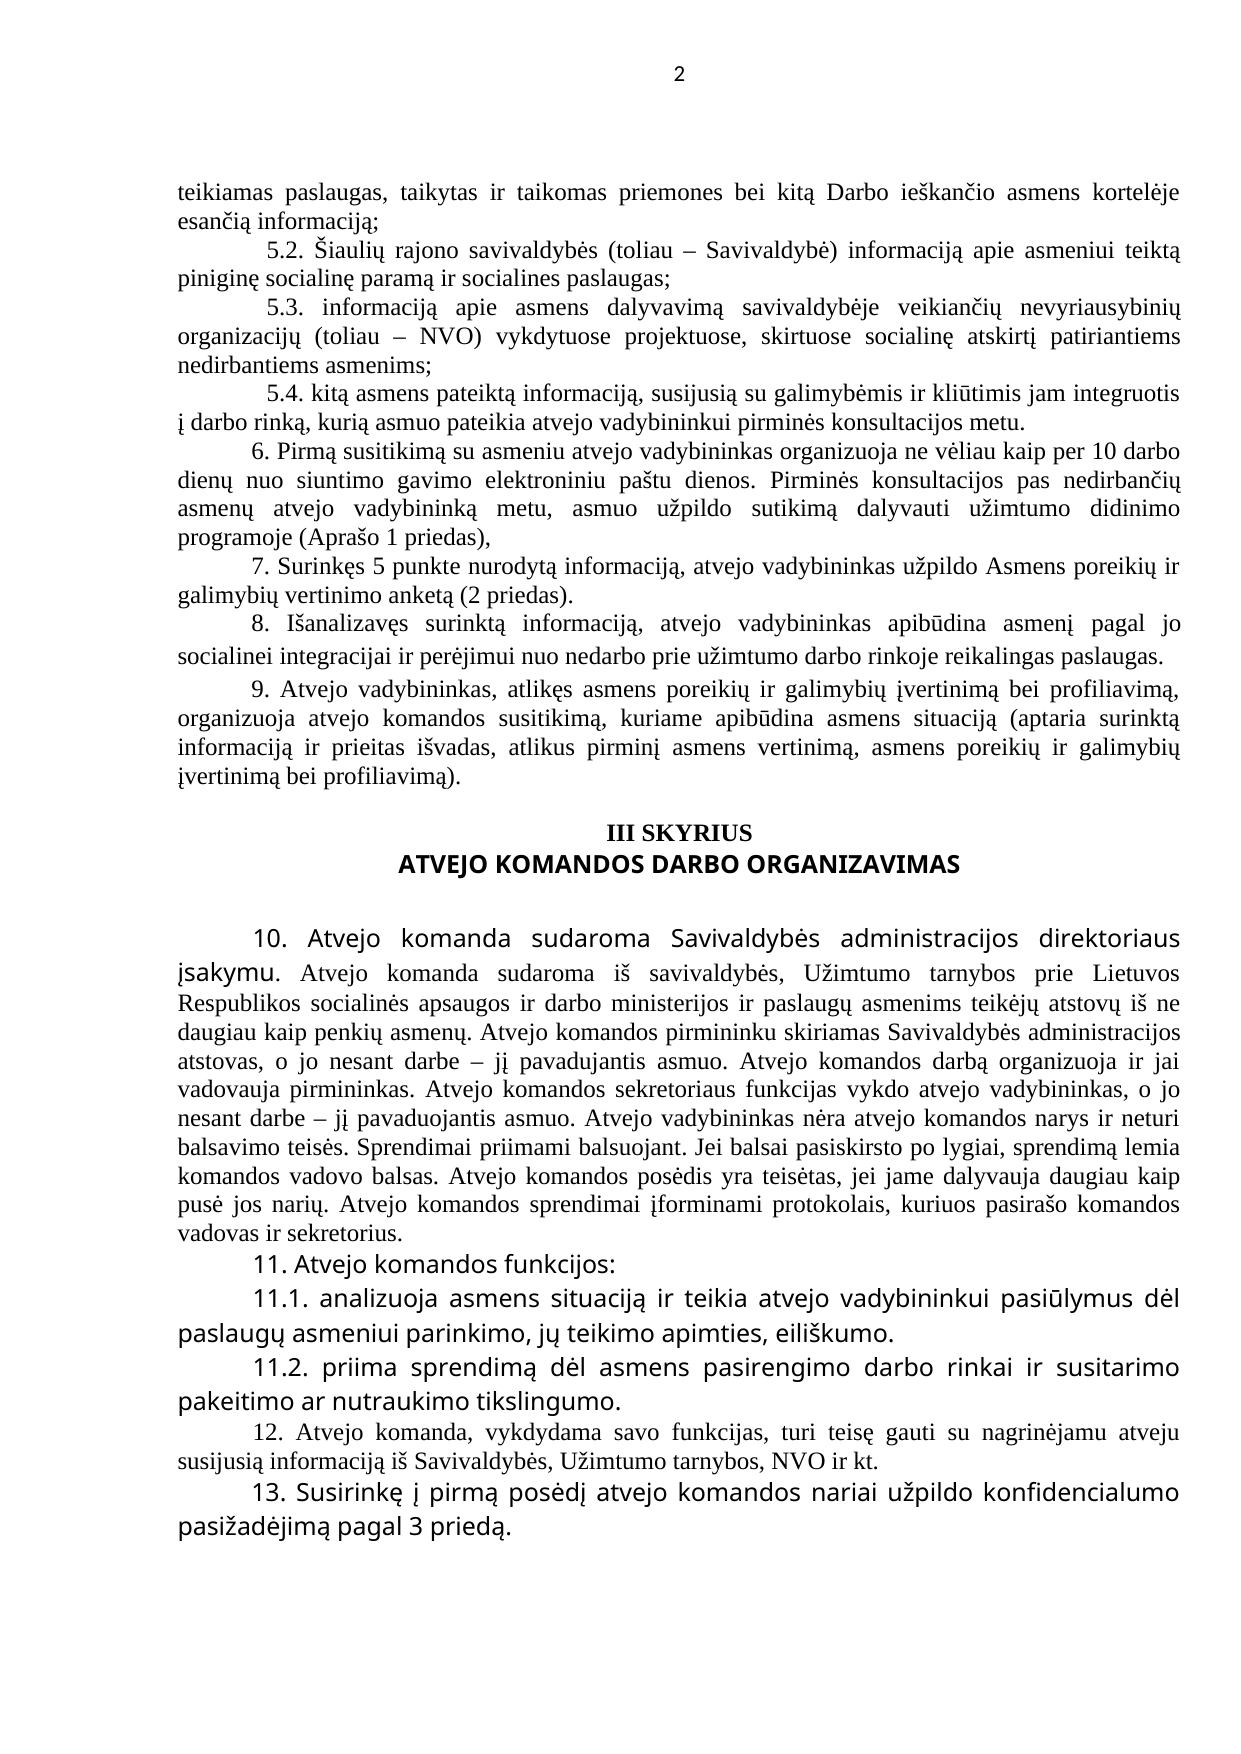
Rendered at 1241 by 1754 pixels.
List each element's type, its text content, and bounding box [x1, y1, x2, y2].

text 13. Susirinkę į pirmą posėdį atvejo komandos nariai užpildo konfidencialumo pasižadėjimą pagal 3 priedą. [177, 1475, 1181, 1543]
text 11.2. priima sprendimą dėl asmens pasirengimo darbo rinkai ir susitarimo pakeitimo ar nutraukimo tikslingumo. [177, 1349, 1181, 1417]
text 7. Surinkęs 5 punkte nurodytą informaciją, atvejo vadybininkas užpildo Asmens poreikių ir galimybių vertinimo anketą (2 priedas). [177, 551, 1181, 608]
text III SKYRIUS [177, 818, 1181, 847]
text 6. Pirmą susitikimą su asmeniu atvejo vadybininkas organizuoja ne vėliau kaip per 10 darbo dienų nuo siuntimo gavimo elektroniniu paštu dienos. Pirminės konsultacijos pas nedirbančių asmenų atvejo vadybininką metu, asmuo užpildo sutikimą dalyvauti užimtumo didinimo programoje (Aprašo 1 priedas), [177, 436, 1181, 551]
text teikiamas paslaugas, taikytas ir taikomas priemones bei kitą Darbo ieškančio asmens kortelėje esančią informaciją; [177, 177, 1181, 235]
text 8. Išanalizavęs surinktą informaciją, atvejo vadybininkas apibūdina asmenį pagal jo socialinei integracijai ir perėjimui nuo nedarbo prie užimtumo darbo rinkoje reikalingas paslaugas. [177, 608, 1181, 670]
text 12. Atvejo komanda, vykdydama savo funkcijas, turi teisę gauti su nagrinėjamu atveju susijusią informaciją iš Savivaldybės, Užimtumo tarnybos, NVO ir kt. [177, 1417, 1181, 1475]
text 11.1. analizuoja asmens situaciją ir teikia atvejo vadybininkui pasiūlymus dėl paslaugų asmeniui parinkimo, jų teikimo apimties, eiliškumo. [177, 1281, 1181, 1349]
text ATVEJO KOMANDOS DARBO ORGANIZAVIMAS [177, 847, 1181, 881]
text 5.3. informaciją apie asmens dalyvavimą savivaldybėje veikiančių nevyriausybinių organizacijų (toliau – NVO) vykdytuose projektuose, skirtuose socialinę atskirtį patiriantiems nedirbantiems asmenims; [177, 292, 1181, 378]
text 10. Atvejo komanda sudaroma Savivaldybės administracijos direktoriaus įsakymu. Atvejo komanda sudaroma iš savivaldybės, Užimtumo tarnybos prie Lietuvos Respublikos socialinės apsaugos ir darbo ministerijos ir paslaugų asmenims teikėjų atstovų iš ne daugiau kaip penkių asmenų. Atvejo komandos pirmininku skiriamas Savivaldybės administracijos atstovas, o jo nesant darbe – jį pavadujantis asmuo. Atvejo komandos darbą organizuoja ir jai vadovauja pirmininkas. Atvejo komandos sekretoriaus funkcijas vykdo atvejo vadybininkas, o jo nesant darbe – jį pavaduojantis asmuo. Atvejo vadybininkas nėra atvejo komandos narys ir neturi balsavimo teisės. Sprendimai priimami balsuojant. Jei balsai pasiskirsto po lygiai, sprendimą lemia komandos vadovo balsas. Atvejo komandos posėdis yra teisėtas, jei jame dalyvauja daugiau kaip pusė jos narių. Atvejo komandos sprendimai įforminami protokolais, kuriuos pasirašo komandos vadovas ir sekretorius. [177, 920, 1181, 1247]
text 5.4. kitą asmens pateiktą informaciją, susijusią su galimybėmis ir kliūtimis jam integruotis į darbo rinką, kurią asmuo pateikia atvejo vadybininkui pirminės konsultacijos metu. [177, 378, 1181, 436]
text 11. Atvejo komandos funkcijos: [177, 1247, 1181, 1281]
text 5.2. Šiaulių rajono savivaldybės (toliau – Savivaldybė) informaciją apie asmeniui teiktą piniginę socialinę paramą ir socialines paslaugas; [177, 235, 1181, 292]
text 9. Atvejo vadybininkas, atlikęs asmens poreikių ir galimybių įvertinimą bei profiliavimą, organizuoja atvejo komandos susitikimą, kuriame apibūdina asmens situaciją (aptaria surinktą informaciją ir prieitas išvadas, atlikus pirminį asmens vertinimą, asmens poreikių ir galimybių įvertinimą bei profiliavimą). [177, 674, 1181, 789]
